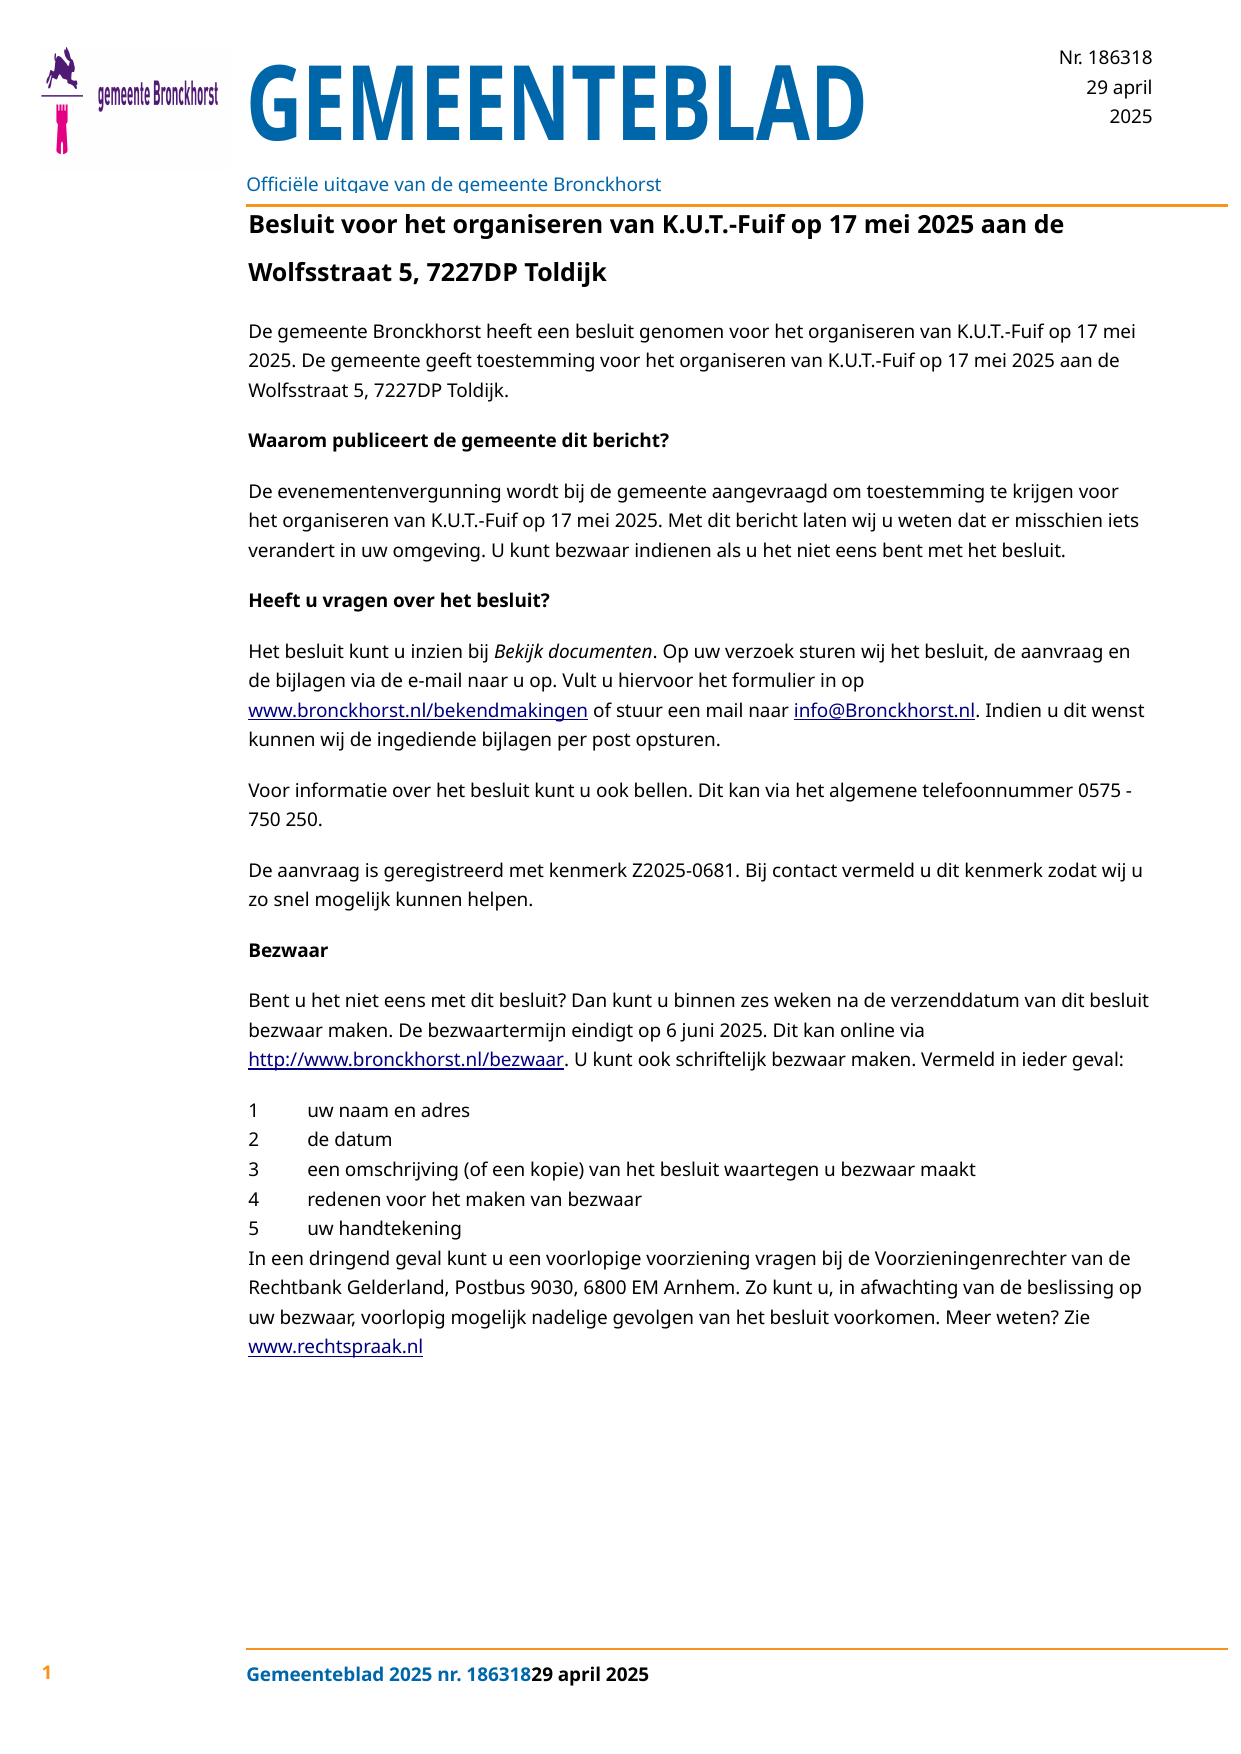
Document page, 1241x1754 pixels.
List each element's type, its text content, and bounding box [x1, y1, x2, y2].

list uw naam en adres [248, 1097, 1152, 1123]
list de datum [248, 1127, 1152, 1152]
text De gemeente Bronckhorst heeft een besluit genomen voor het organiseren van K.U.T.-Fuif op 17 mei 2025. De gemeente geeft toestemming voor het organiseren van K.U.T.-Fuif op 17 mei 2025 aan de Wolfsstraat 5, 7227DP Toldijk. [248, 318, 1152, 403]
text Heeft u vragen over het besluit? [248, 587, 1152, 613]
text Besluit voor het organiseren van K.U.T.-Fuif op 17 mei 2025 aan de Wolfsstraat 5, 7227DP Toldijk [248, 207, 1152, 288]
list redenen voor het maken van bezwaar [248, 1186, 1152, 1212]
text Voor informatie over het besluit kunt u ook bellen. Dit kan via het algemene telefoonnummer 0575 - 750 250. [248, 777, 1152, 832]
list uw handtekening [248, 1215, 1152, 1241]
text De aanvraag is geregistreerd met kenmerk Z2025-0681. Bij contact vermeld u dit kenmerk zodat wij u zo snel mogelijk kunnen helpen. [248, 857, 1152, 912]
text Bezwaar [248, 937, 1152, 963]
text Het besluit kunt u inzien bij Bekijk documenten. Op uw verzoek sturen wij het besluit, de aanvraag en de bijlagen via de e-mail naar u op. Vult u hiervoor het formulier in op www.bronckhorst.nl/bekendmakingen of stuur een mail naar info@Bronckhorst.nl. Indien u dit wenst kunnen wij de ingediende bijlagen per post opsturen. [248, 638, 1152, 752]
picture [41, 47, 231, 172]
list een omschrijving (of een kopie) van het besluit waartegen u bezwaar maakt [248, 1156, 1152, 1182]
text De evenementenvergunning wordt bij de gemeente aangevraagd om toestemming te krijgen voor het organiseren van K.U.T.-Fuif op 17 mei 2025. Met dit bericht laten wij u weten dat er misschien iets verandert in uw omgeving. U kunt bezwaar indienen als u het niet eens bent met het besluit. [248, 478, 1152, 563]
text Bent u het niet eens met dit besluit? Dan kunt u binnen zes weken na de verzenddatum van dit besluit bezwaar maken. De bezwaartermijn eindigt op 6 juni 2025. Dit kan online via http://www.bronckhorst.nl/bezwaar. U kunt ook schriftelijk bezwaar maken. Vermeld in ieder geval: [248, 987, 1152, 1072]
text Waarom publiceert de gemeente dit bericht? [248, 427, 1152, 453]
text In een dringend geval kunt u een voorlopige voorziening vragen bij de Voorzieningenrechter van de Rechtbank Gelderland, Postbus 9030, 6800 EM Arnhem. Zo kunt u, in afwachting van de beslissing op uw bezwaar, voorlopig mogelijk nadelige gevolgen van het besluit voorkomen. Meer weten? Zie www.rechtspraak.nl [248, 1245, 1152, 1359]
